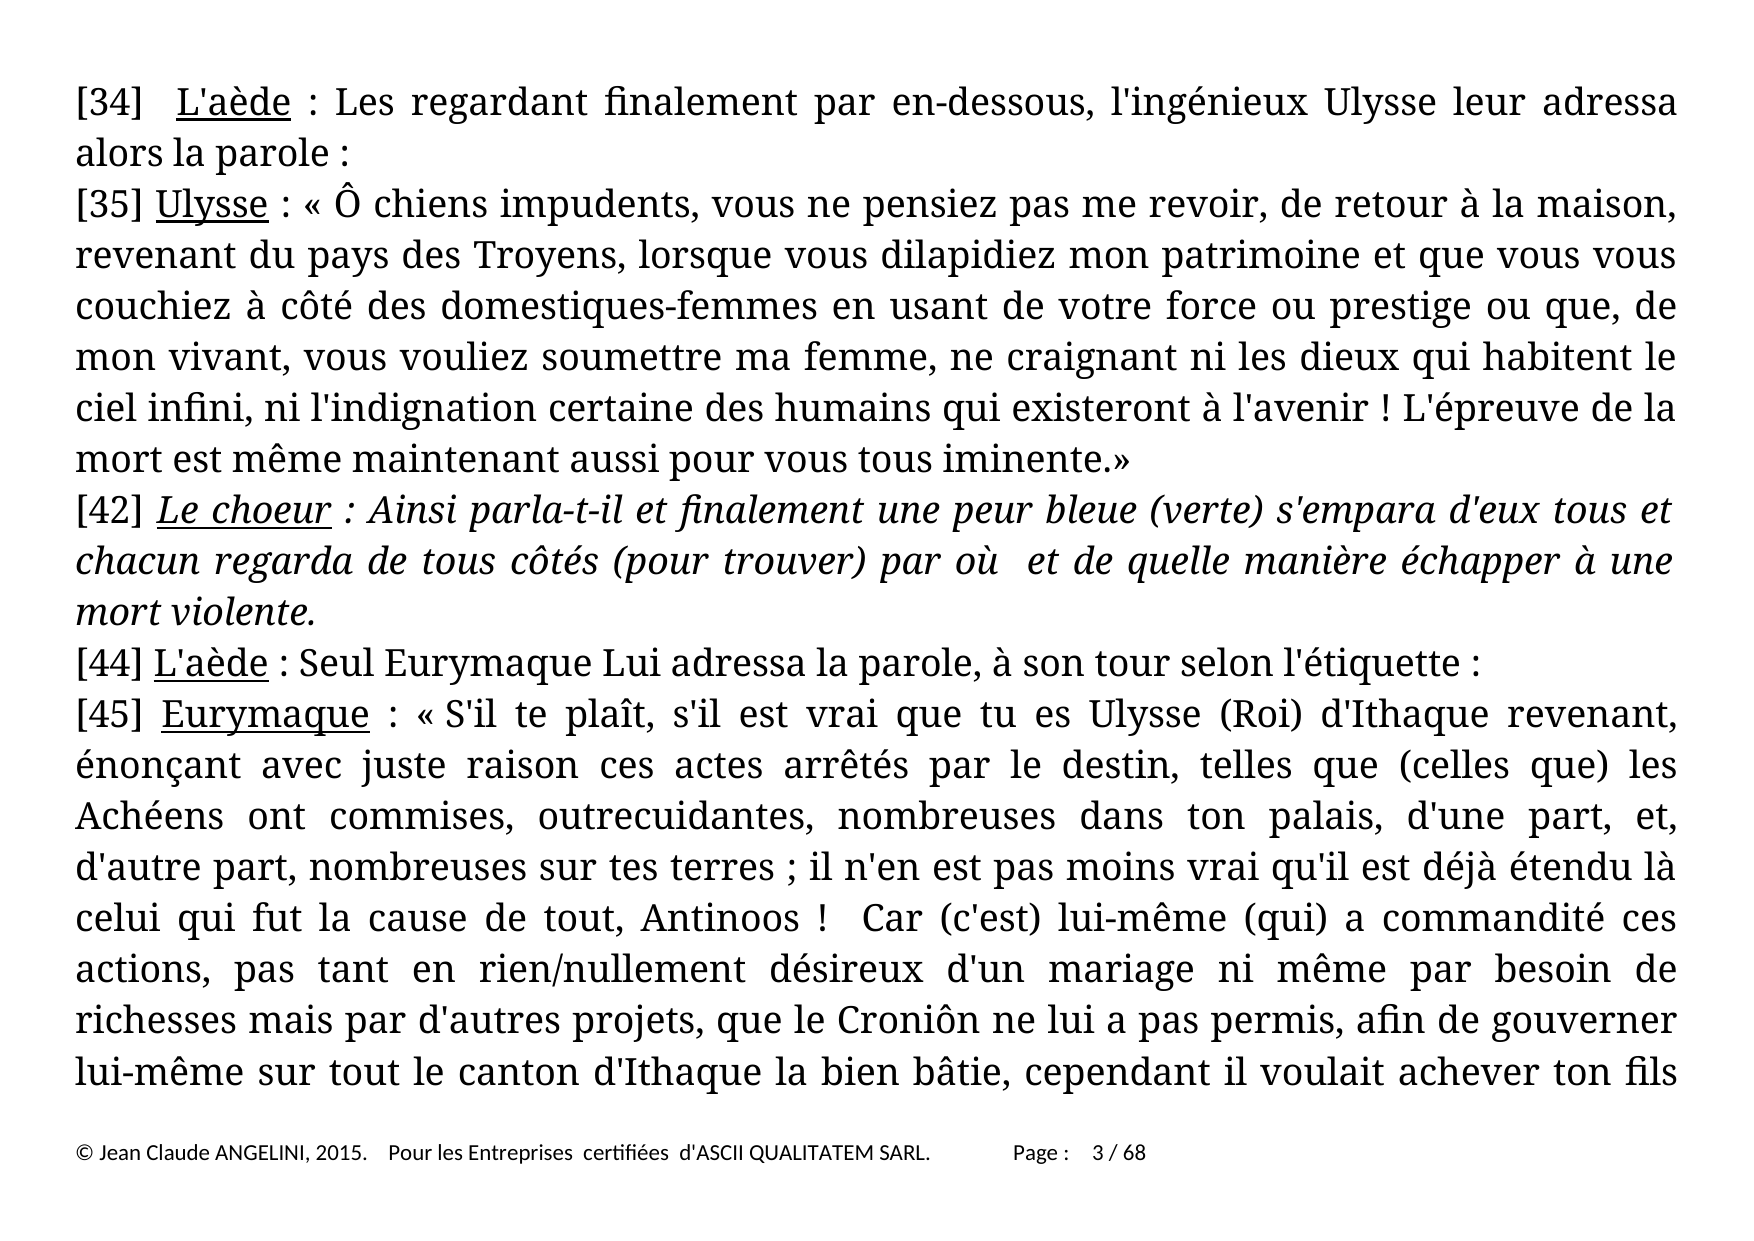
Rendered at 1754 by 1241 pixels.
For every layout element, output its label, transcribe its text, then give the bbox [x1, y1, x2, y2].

text [44] L'aède : Seul Eurymaque Lui adressa la parole, à son tour selon l'étiquette : [75, 636, 1679, 687]
text [35] Ulysse : « Ô chiens impudents, vous ne pensiez pas me revoir, de retour à la maison, revenant du pays des Troyens, lorsque vous dilapidiez mon patrimoine et que vous vous couchiez à côté des domestiques-femmes en usant de votre force ou prestige ou que, de mon vivant, vous vouliez soumettre ma femme, ne craignant ni les dieux qui habitent le ciel infini, ni l'indignation certaine des humains qui existeront à l'avenir ! L'épreuve de la mort est même maintenant aussi pour vous tous iminente.» [75, 177, 1679, 483]
text [45] Eurymaque : « S'il te plaît, s'il est vrai que tu es Ulysse (Roi) d'Ithaque revenant, énonçant avec juste raison ces actes arrêtés par le destin, telles que (celles que) les Achéens ont commises, outrecuidantes, nombreuses dans ton palais, d'une part, et, d'autre part, nombreuses sur tes terres ; il n'en est pas moins vrai qu'il est déjà étendu là celui qui fut la cause de tout, Antinoos ! Car (c'est) lui-même (qui) a commandité ces actions, pas tant en rien/nullement désireux d'un mariage ni même par besoin de richesses mais par d'autres projets, que le Croniôn ne lui a pas permis, afin de gouverner lui-même sur tout le canton d'Ithaque la bien bâtie, cependant il voulait achever ton fils [75, 687, 1679, 1096]
text [42] Le choeur : Ainsi parla-t-il et finalement une peur bleue (verte) s'empara d'eux tous et chacun regarda de tous côtés (pour trouver) par où et de quelle manière échapper à une mort violente. [75, 483, 1679, 636]
text [34] L'aède : Les regardant finalement par en-dessous, l'ingénieux Ulysse leur adressa alors la parole : [75, 75, 1679, 177]
